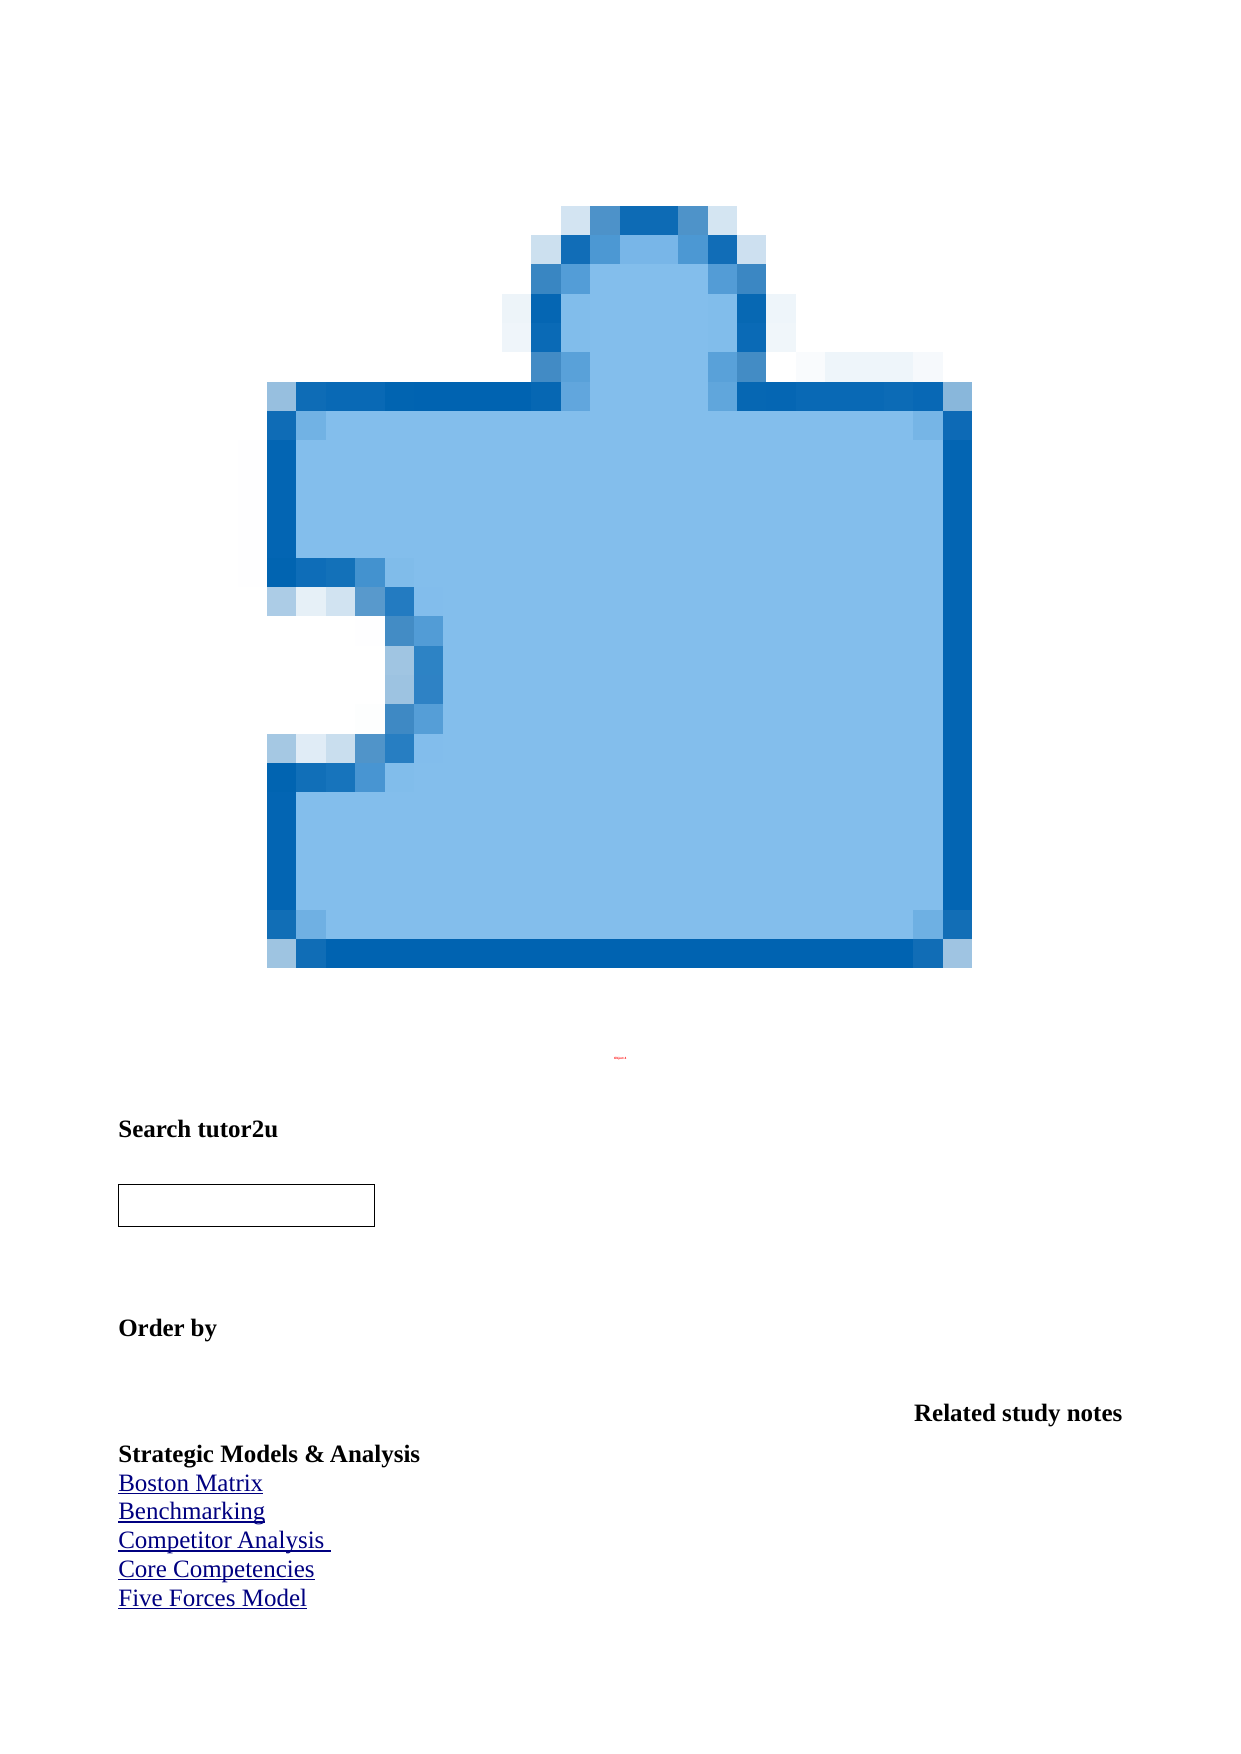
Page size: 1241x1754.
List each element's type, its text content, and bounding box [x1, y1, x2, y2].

text Related study notes [118, 1398, 1122, 1426]
text Search tutor2u [118, 1114, 1122, 1143]
text Strategic Models & Analysis Boston Matrix Benchmarking Competitor Analysis Core Competencies Five Forces Model [118, 1439, 1122, 1611]
text Order by [118, 1155, 1122, 1341]
